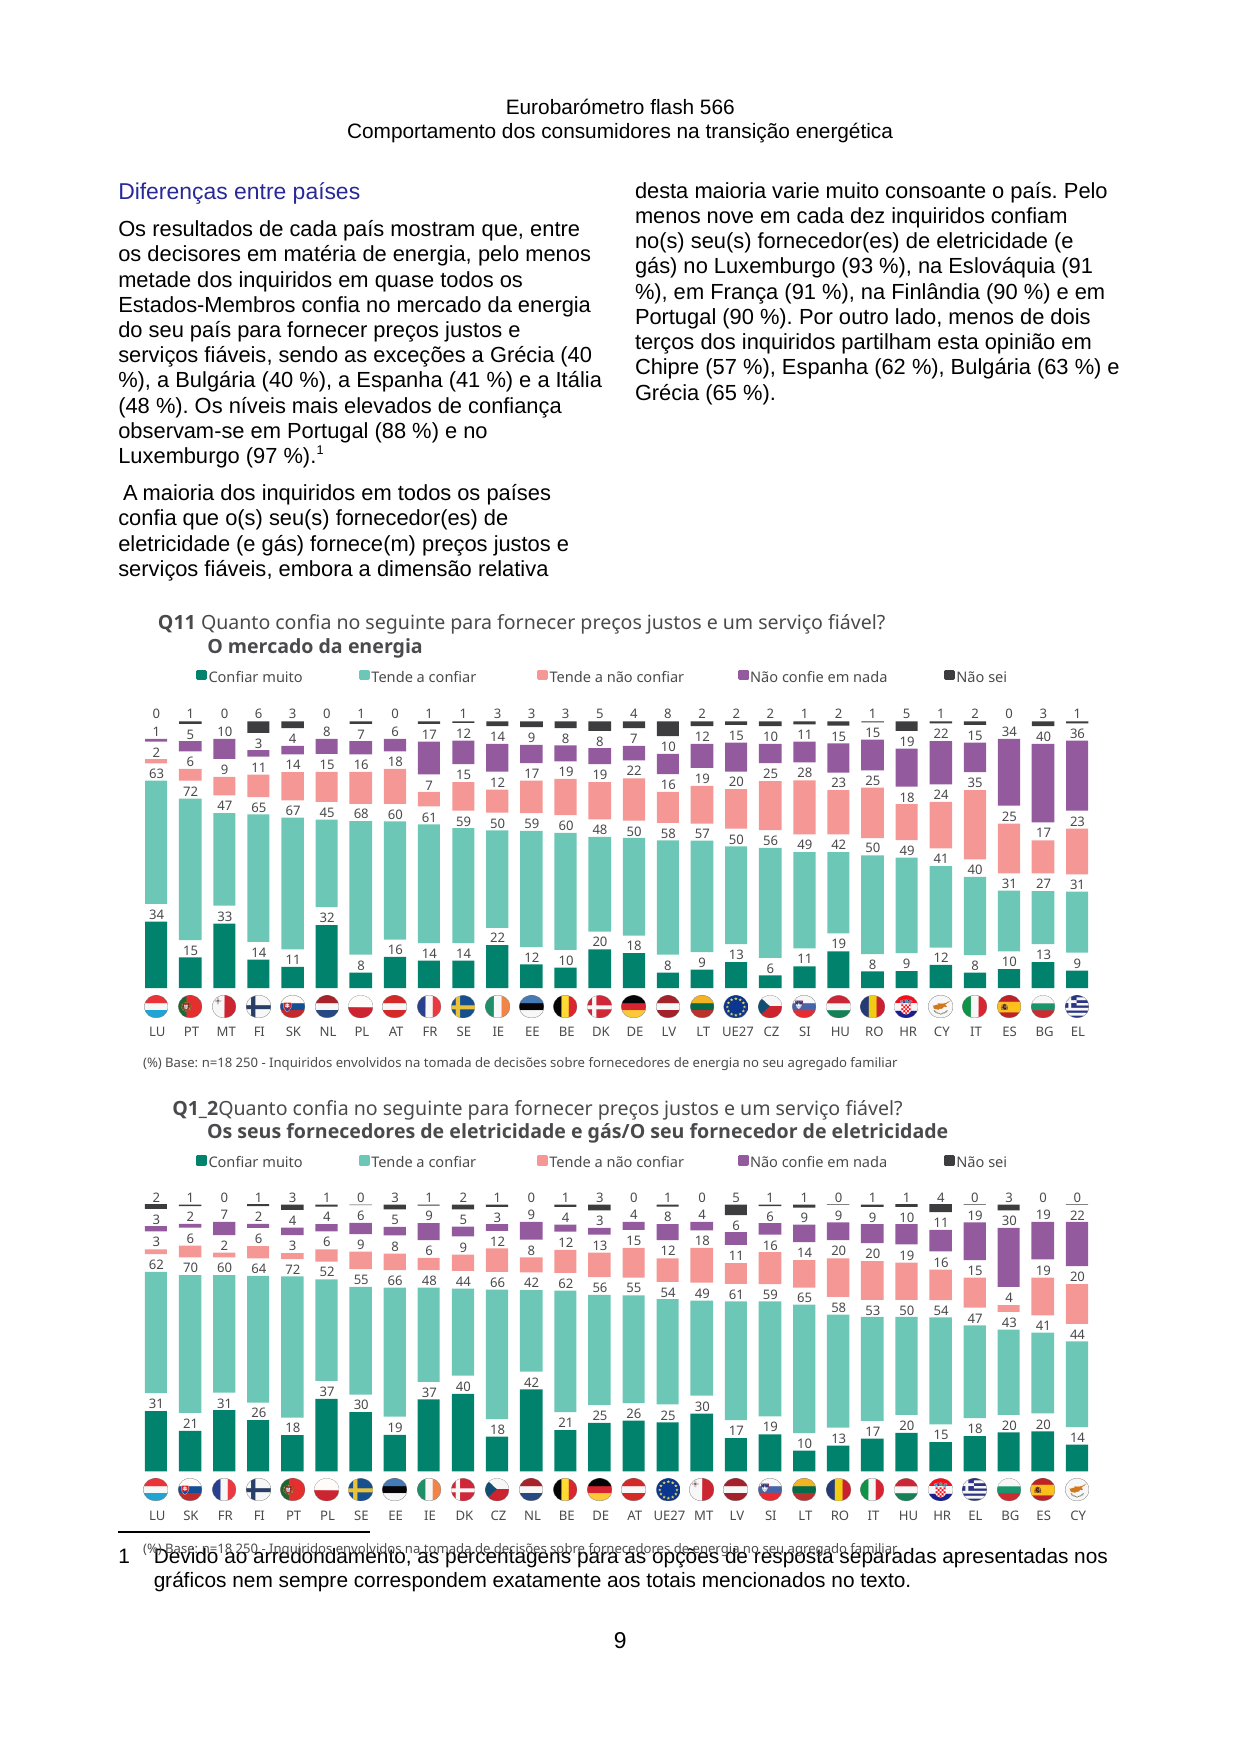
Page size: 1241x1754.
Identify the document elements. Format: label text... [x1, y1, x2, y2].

picture [656, 995, 680, 1018]
picture [689, 1478, 714, 1501]
picture [178, 1478, 202, 1501]
picture [826, 1478, 851, 1501]
picture [792, 995, 816, 1018]
picture [587, 995, 612, 1018]
text Devido ao arredondamento, as percentagens para as opções de resposta separadas apresentadas nos gráficos nem sempre correspondem exatamente aos totais mencionados no texto. [118, 1544, 1122, 1592]
text Diferenças entre países [118, 178, 605, 204]
picture [1065, 1478, 1089, 1501]
text desta maioria varie muito consoante o país. Pelo menos nove em cada dez inquiridos confiam no(s) seu(s) fornecedor(es) de eletricidade (e gás) no Luxemburgo (93 %), na Eslováquia (91 %), em França (91 %), na Finlândia (90 %) e em Portugal (90 %). Por outro lado, menos de dois terços dos inquiridos partilham esta opinião em Chipre (57 %), Espanha (62 %), Bulgária (63 %) e Grécia (65 %). [635, 178, 1122, 405]
picture [280, 995, 305, 1018]
picture [723, 995, 748, 1018]
picture [485, 995, 510, 1018]
picture [519, 1478, 543, 1501]
picture [417, 1478, 441, 1501]
picture [894, 1478, 918, 1501]
picture [144, 995, 168, 1018]
picture [519, 995, 544, 1018]
picture [621, 995, 646, 1018]
picture [315, 995, 339, 1018]
picture [656, 1478, 680, 1501]
picture [143, 1478, 168, 1501]
picture [485, 1478, 509, 1501]
picture [212, 995, 236, 1018]
picture [723, 1478, 748, 1501]
picture [587, 1478, 612, 1501]
picture [894, 995, 918, 1018]
picture [758, 995, 782, 1018]
picture [860, 1478, 884, 1501]
picture [212, 1478, 236, 1501]
picture [348, 1478, 373, 1501]
picture [1065, 995, 1089, 1018]
picture [348, 995, 373, 1018]
picture [962, 1478, 987, 1501]
picture [928, 1478, 953, 1501]
picture [314, 1478, 339, 1501]
picture [417, 995, 441, 1018]
picture [246, 995, 271, 1018]
picture [246, 1478, 271, 1501]
picture [1030, 1478, 1055, 1501]
picture [382, 995, 407, 1018]
picture [553, 1478, 577, 1501]
picture [280, 1478, 305, 1501]
picture [690, 995, 714, 1018]
picture [178, 995, 202, 1018]
picture [382, 1478, 407, 1501]
picture [1031, 995, 1055, 1018]
picture [997, 1478, 1021, 1501]
text A maioria dos inquiridos em todos os países confia que o(s) seu(s) fornecedor(es) de eletricidade (e gás) fornece(m) preços justos e serviços fiáveis, embora a dimensão relativa [118, 480, 605, 581]
picture [758, 1478, 782, 1501]
text Os resultados de cada país mostram que, entre os decisores em matéria de energia, pelo menos metade dos inquiridos em quase todos os Estados-Membros confia no mercado da energia do seu país para fornecer preços justos e serviços fiáveis, sendo as exceções a Grécia (40 %), a Bulgária (40 %), a Espanha (41 %) e a Itália (48 %). Os níveis mais elevados de confiança observam-se em Portugal (88 %) e no Luxemburgo (97 %). [118, 216, 605, 468]
picture [860, 995, 885, 1018]
picture [928, 995, 953, 1018]
picture [826, 995, 851, 1018]
picture [962, 995, 987, 1018]
picture [621, 1478, 646, 1501]
picture [451, 995, 475, 1018]
picture [553, 995, 577, 1018]
picture [997, 995, 1021, 1018]
picture [451, 1478, 475, 1501]
picture [792, 1478, 816, 1501]
